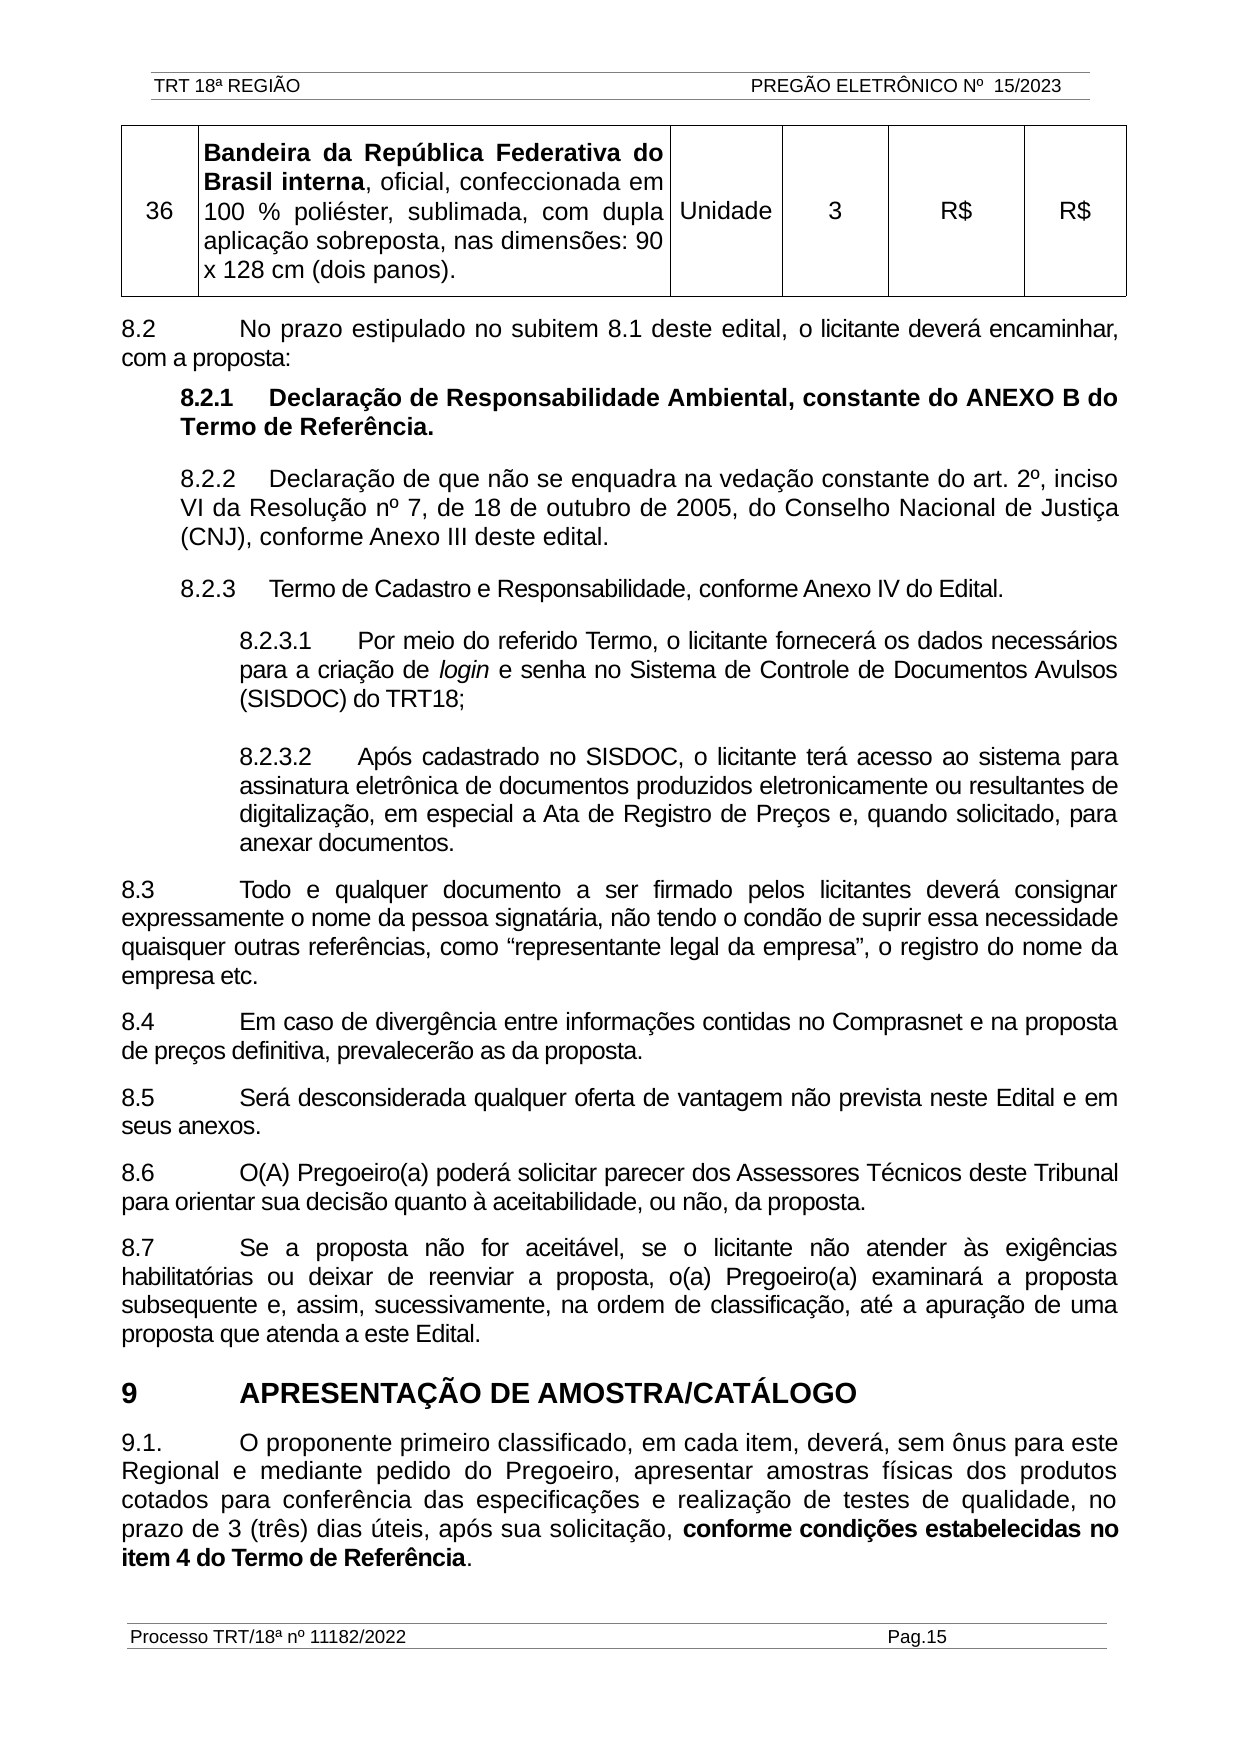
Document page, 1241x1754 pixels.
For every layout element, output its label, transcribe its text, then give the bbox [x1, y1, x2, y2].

text 8.2.1 Declaração de Responsabilidade Ambiental, constante do ANEXO B do Termo de Referência. [180, 383, 1119, 441]
text 8.2 No prazo estipulado no subitem 8.1 deste edital, o licitante deverá encaminhar, com a proposta: [121, 314, 1119, 371]
text 8.2.3 Termo de Cadastro e Responsabilidade, conforme Anexo IV do Edital. [180, 574, 1119, 603]
text 8.3 Todo e qualquer documento a ser firmado pelos licitantes deverá consignar expressamente o nome da pessoa signatária, não tendo o condão de suprir essa necessidade quaisquer outras referências, como “representante legal da empresa”, o registro do nome da empresa etc. [121, 874, 1119, 989]
text 8.4 Em caso de divergência entre informações contidas no Comprasnet e na proposta de preços definitiva, prevalecerão as da proposta. [121, 1007, 1119, 1065]
text 9.1. O proponente primeiro classificado, em cada item, deverá, sem ônus para este Regional e mediante pedido do Pregoeiro, apresentar amostras físicas dos produtos cotados para conferência das especificações e realização de testes de qualidade, no prazo de 3 (três) dias úteis, após sua solicitação, conforme condições estabelecidas no item 4 do Termo de Referência. [121, 1427, 1119, 1571]
text 8.6 O(A) Pregoeiro(a) poderá solicitar parecer dos Assessores Técnicos deste Tribunal para orientar sua decisão quanto à aceitabilidade, ou não, da proposta. [121, 1158, 1119, 1215]
table_cell Unidade [671, 126, 782, 296]
text 8.2.3.2 Após cadastrado no SISDOC, o licitante terá acesso ao sistema para assinatura eletrônica de documentos produzidos eletronicamente ou resultantes de digitalização, em especial a Ata de Registro de Preços e, quando solicitado, para anexar documentos. [239, 742, 1119, 857]
text 8.2.3.1 Por meio do referido Termo, o licitante fornecerá os dados necessários para a criação de login e senha no Sistema de Controle de Documentos Avulsos (SISDOC) do TRT18; [239, 626, 1119, 712]
text 9 APRESENTAÇÃO DE AMOSTRA/CATÁLOGO [121, 1376, 1119, 1410]
table_cell R$ [889, 126, 1024, 296]
text 8.5 Será desconsiderada qualquer oferta de vantagem não prevista neste Edital e em seus anexos. [121, 1082, 1119, 1140]
text 8.2.2 Declaração de que não se enquadra na vedação constante do art. 2º, inciso VI da Resolução nº 7, de 18 de outubro de 2005, do Conselho Nacional de Justiça (CNJ), conforme Anexo III deste edital. [180, 464, 1119, 550]
table_cell 3 [783, 126, 888, 296]
table_cell Bandeira da República Federativa do Brasil interna, oficial, confeccionada em 100 % poliéster, sublimada, com dupla aplicação sobreposta, nas dimensões: 90 x 128 cm (dois panos). [199, 126, 670, 296]
text 8.7 Se a proposta não for aceitável, se o licitante não atender às exigências habilitatórias ou deixar de reenviar a proposta, o(a) Pregoeiro(a) examinará a proposta subsequente e, assim, sucessivamente, na ordem de classificação, até a apuração de uma proposta que atenda a este Edital. [121, 1233, 1119, 1348]
table_cell 36 [122, 126, 198, 296]
table_cell R$ [1025, 126, 1126, 296]
